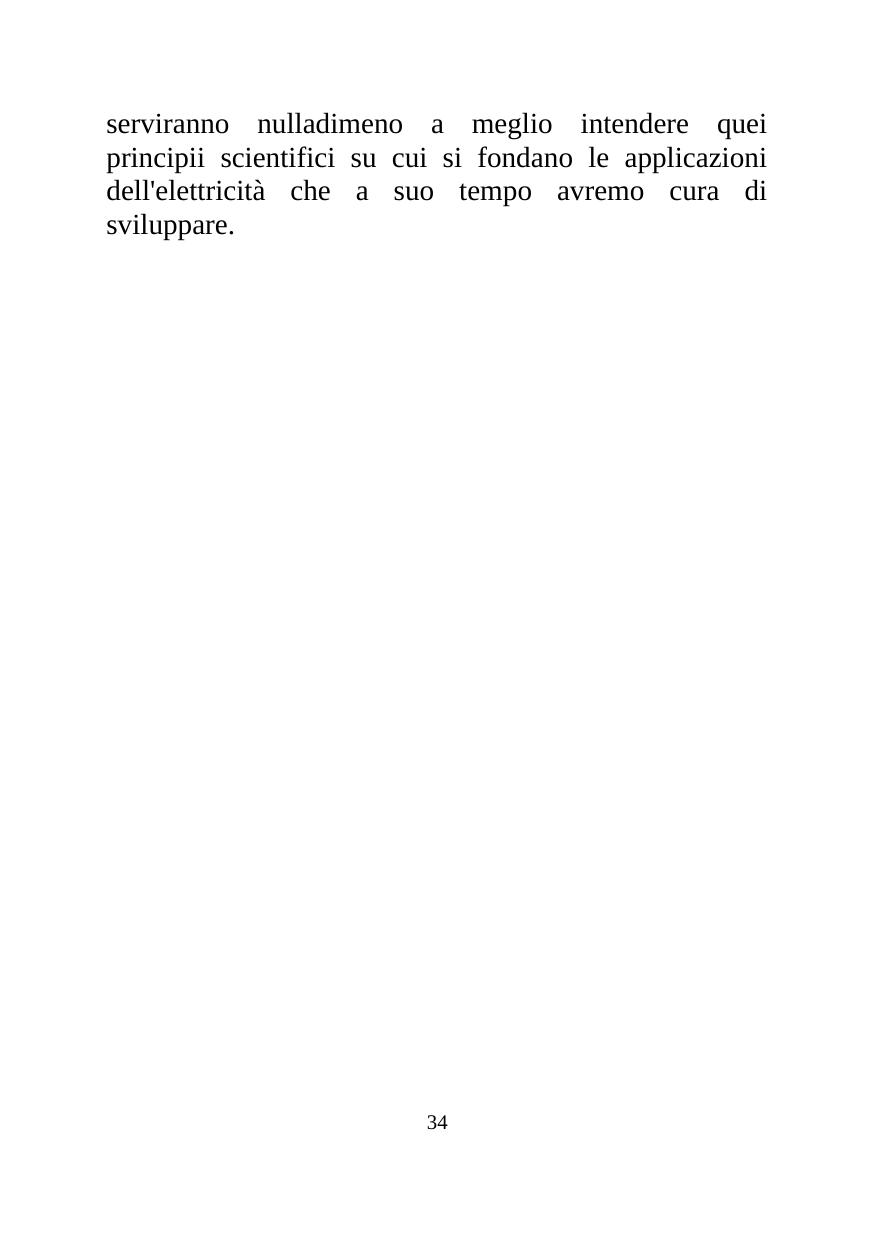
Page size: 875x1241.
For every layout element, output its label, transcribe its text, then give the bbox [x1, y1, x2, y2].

text serviranno nulladimeno a meglio intendere quei principii scientifici su cui si fondano le applicazioni dell'elettricità che a suo tempo avremo cura di sviluppare. [106, 106, 768, 240]
